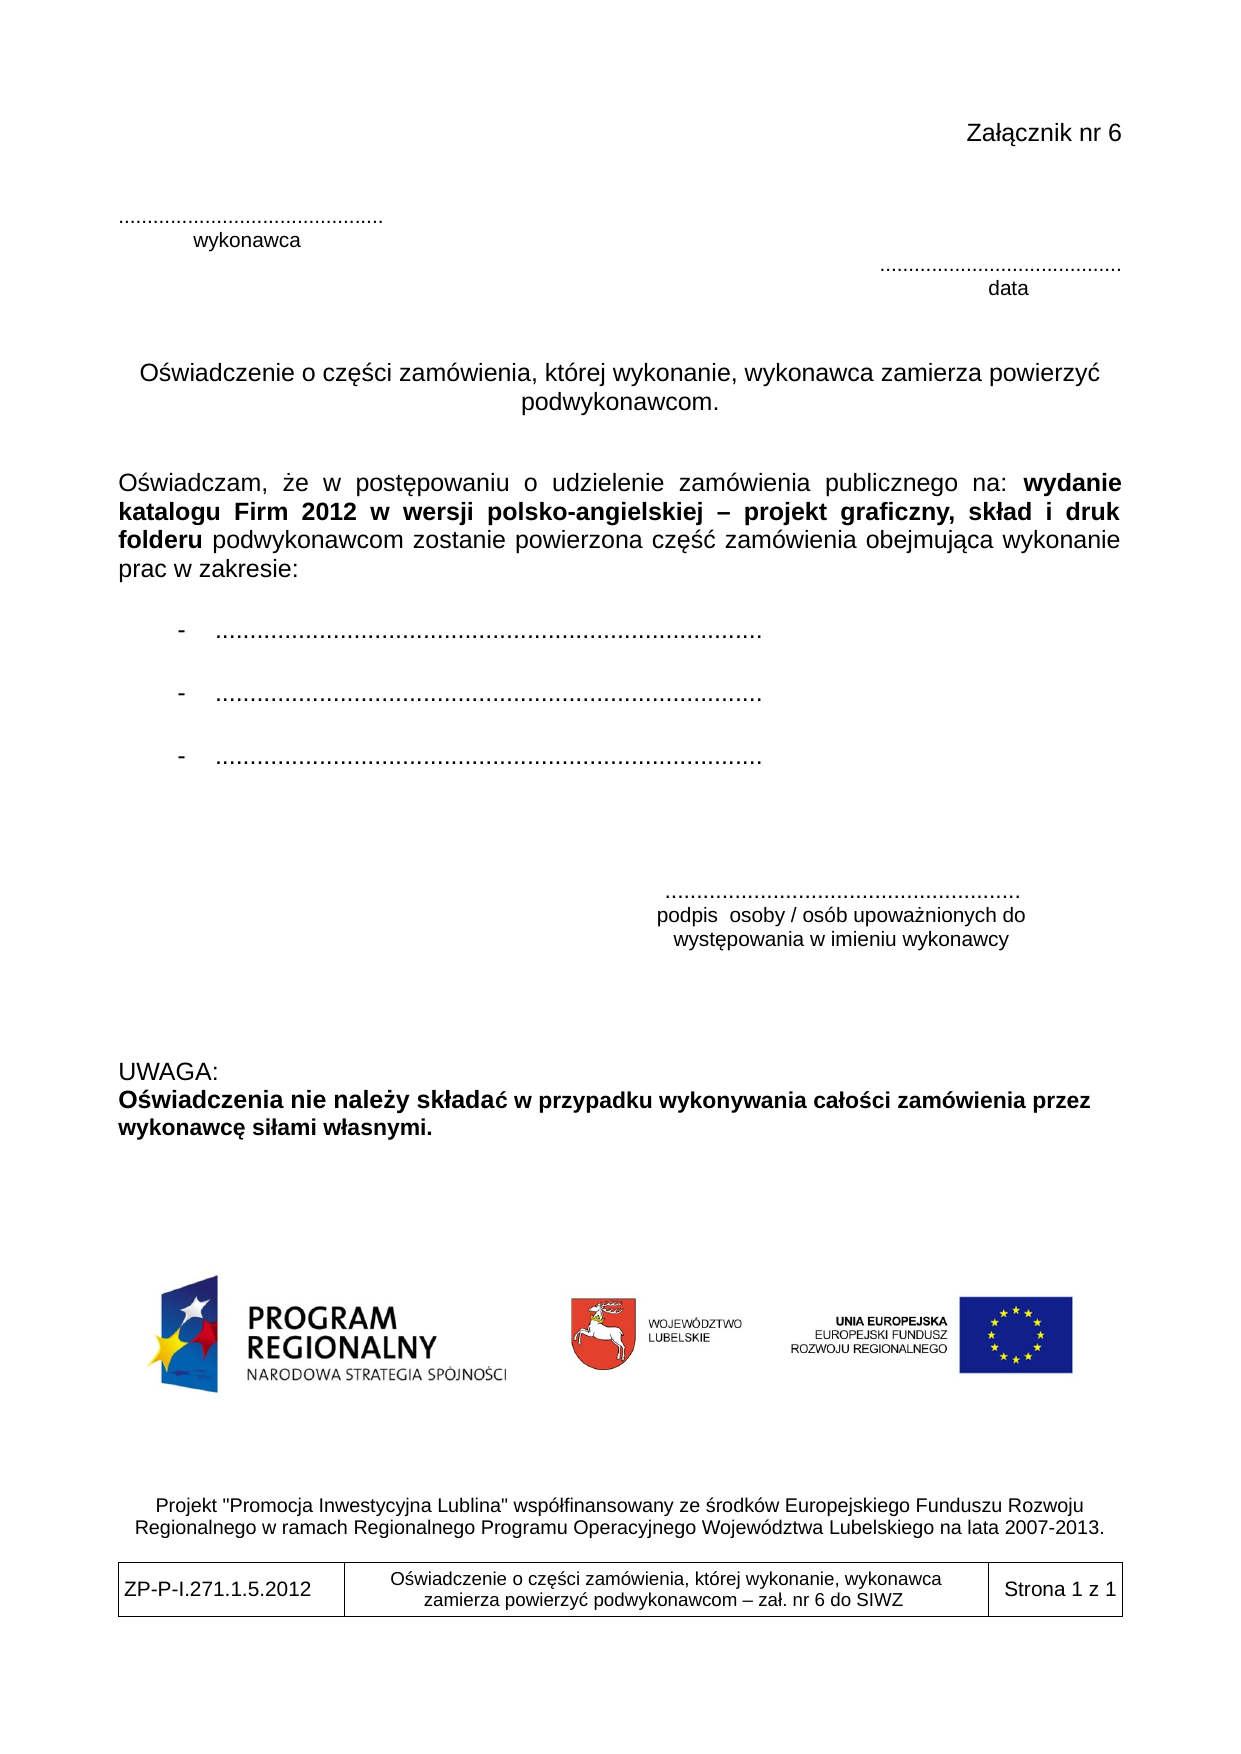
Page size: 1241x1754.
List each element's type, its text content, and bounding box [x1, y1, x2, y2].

text Oświadczam, że w postępowaniu o udzielenie zamówienia publicznego na: wydanie katalogu Firm 2012 w wersji polsko-angielskiej – projekt graficzny, skład i druk folderu podwykonawcom zostanie powierzona część zamówienia obejmująca wykonanie prac w zakresie: [118, 468, 1122, 583]
subtitle Załącznik nr 6 [118, 118, 1122, 147]
text Oświadczenia nie należy składać w przypadku wykonywania całości zamówienia przez wykonawcę siłami własnymi. [118, 1085, 1122, 1140]
picture [118, 1263, 1122, 1410]
text .............................................. [118, 204, 1122, 228]
list ............................................................................... [177, 674, 1122, 708]
text .......................................... [118, 252, 1122, 276]
text data [118, 276, 1122, 300]
list ............................................................................... [177, 737, 1122, 771]
text podpis osoby / osób upoważnionych do występowania w imieniu wykonawcy [560, 903, 1122, 951]
text Oświadczenie o części zamówienia, której wykonanie, wykonawca zamierza powierzyć podwykonawcom. [118, 358, 1122, 415]
text ........................................................ [563, 877, 1122, 903]
list ............................................................................... [177, 612, 1122, 646]
text wykonawca [118, 228, 1122, 252]
text UWAGA: [118, 1056, 1122, 1085]
